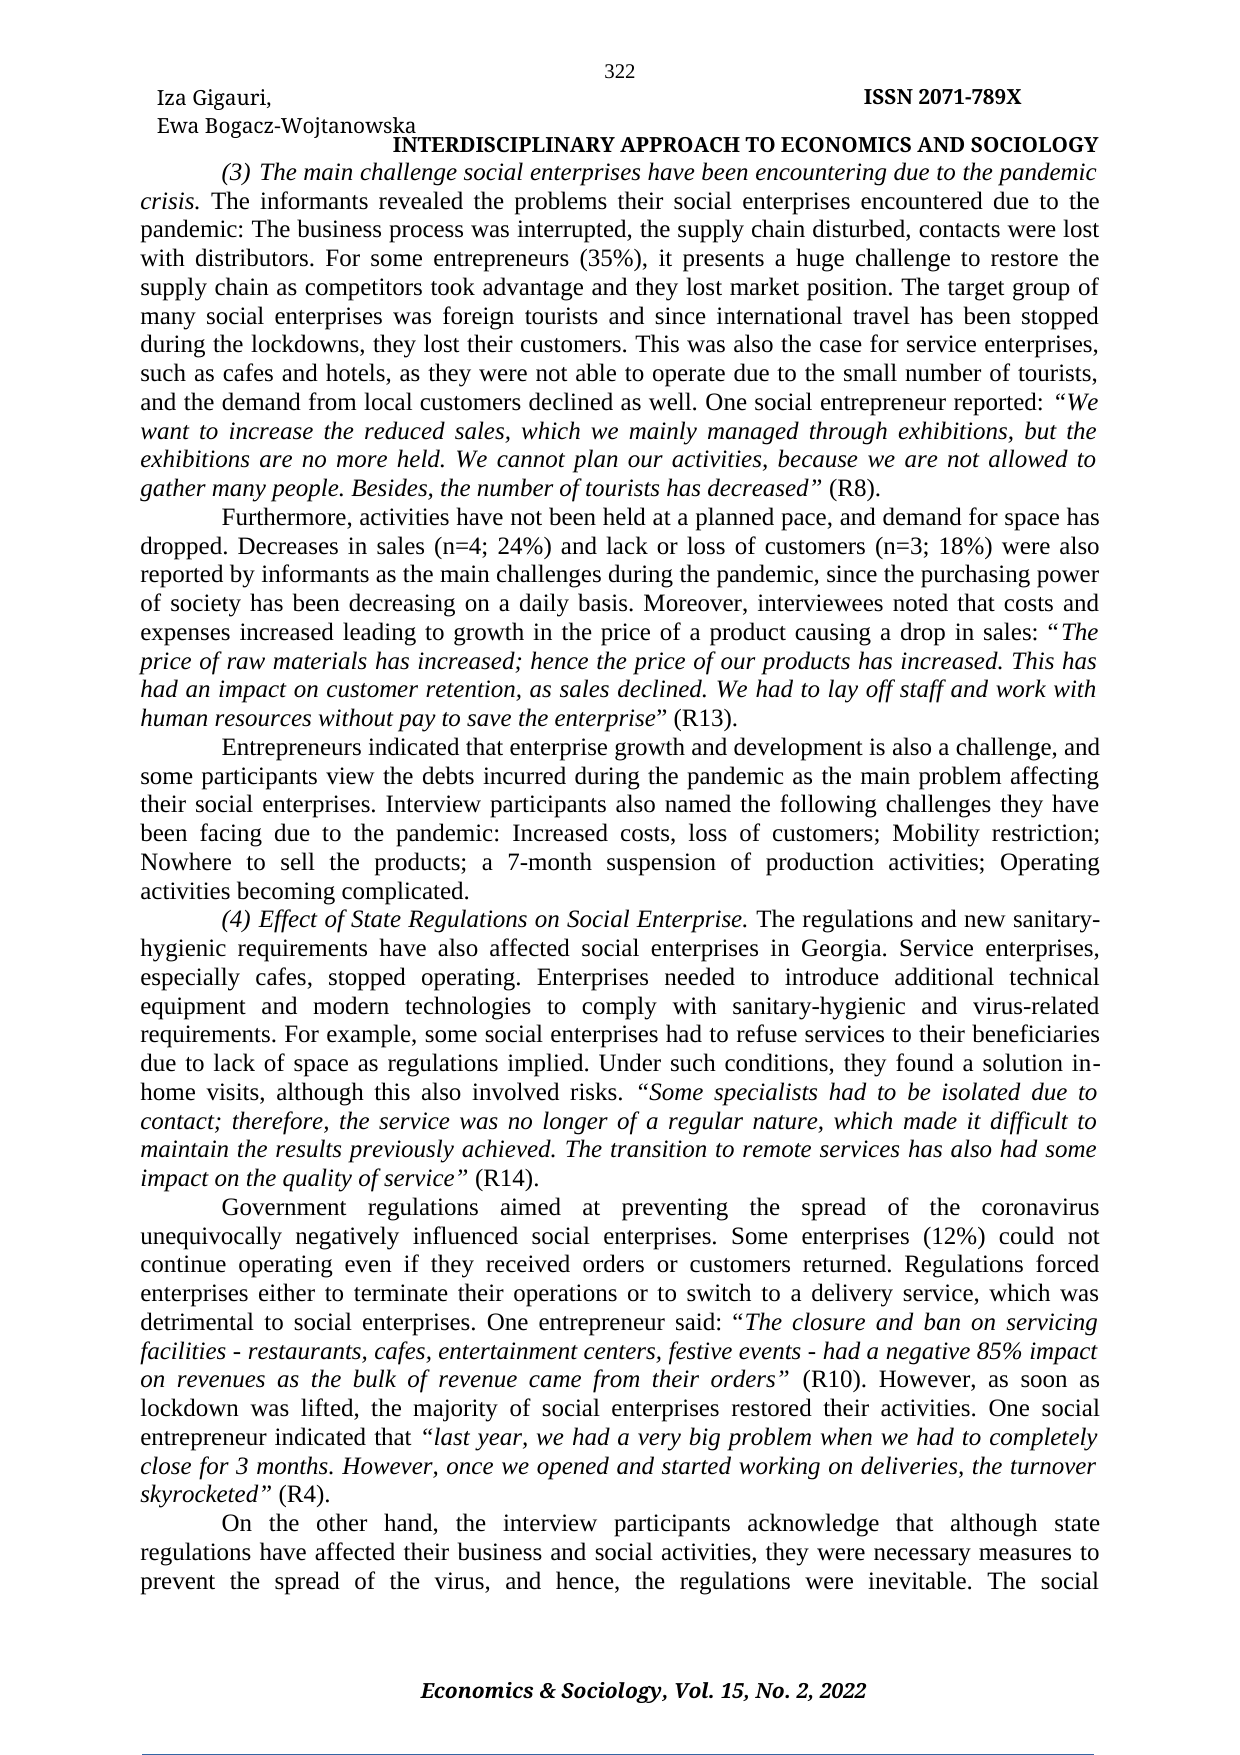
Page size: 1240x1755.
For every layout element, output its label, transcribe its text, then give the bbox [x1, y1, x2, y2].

text Government regulations aimed at preventing the spread of the coronavirus unequivocally negatively influenced social enterprises. Some enterprises (12%) could not continue operating even if they received orders or customers returned. Regulations forced enterprises either to terminate their operations or to switch to a delivery service, which was detrimental to social enterprises. One entrepreneur said: “The closure and ban on servicing facilities - restaurants, cafes, entertainment centers, festive events - had a negative 85% impact on revenues as the bulk of revenue came from their orders” (R10). However, as soon as lockdown was lifted, the majority of social enterprises restored their activities. One social entrepreneur indicated that “last year, we had a very big problem when we had to completely close for 3 months. However, once we opened and started working on deliveries, the turnover skyrocketed” (R4). [140, 1192, 1101, 1508]
text Entrepreneurs indicated that enterprise growth and development is also a challenge, and some participants view the debts incurred during the pandemic as the main problem affecting their social enterprises. Interview participants also named the following challenges they have been facing due to the pandemic: Increased costs, loss of customers; Mobility restriction; Nowhere to sell the products; a 7-month suspension of production activities; Operating activities becoming complicated. [140, 732, 1101, 904]
list Effect of State Regulations on Social Enterprise. The regulations and new sanitary- hygienic requirements have also affected social enterprises in Georgia. Service enterprises, especially cafes, stopped operating. Enterprises needed to introduce additional technical equipment and modern technologies to comply with sanitary-hygienic and virus-related requirements. For example, some social enterprises had to refuse services to their beneficiaries due to lack of space as regulations implied. Under such conditions, they found a solution in­home visits, although this also involved risks. “Some specialists had to be isolated due to contact; therefore, the service was no longer of a regular nature, which made it difficult to maintain the results previously achieved. The transition to remote services has also had some impact on the quality of service” (R14). [140, 904, 1101, 1192]
text Furthermore, activities have not been held at a planned pace, and demand for space has dropped. Decreases in sales (n=4; 24%) and lack or loss of customers (n=3; 18%) were also reported by informants as the main challenges during the pandemic, since the purchasing power of society has been decreasing on a daily basis. Moreover, interviewees noted that costs and expenses increased leading to growth in the price of a product causing a drop in sales: “The price of raw materials has increased; hence the price of our products has increased. This has had an impact on customer retention, as sales declined. We had to lay off staff and work with human resources without pay to save the enterprise” (R13). [140, 502, 1101, 732]
text On the other hand, the interview participants acknowledge that although state regulations have affected their business and social activities, they were necessary measures to prevent the spread of the virus, and hence, the regulations were inevitable. The social [140, 1508, 1101, 1594]
list The main challenge social enterprises have been encountering due to the pandemic crisis. The informants revealed the problems their social enterprises encountered due to the pandemic: The business process was interrupted, the supply chain disturbed, contacts were lost with distributors. For some entrepreneurs (35%), it presents a huge challenge to restore the supply chain as competitors took advantage and they lost market position. The target group of many social enterprises was foreign tourists and since international travel has been stopped during the lockdowns, they lost their customers. This was also the case for service enterprises, such as cafes and hotels, as they were not able to operate due to the small number of tourists, and the demand from local customers declined as well. One social entrepreneur reported: “We want to increase the reduced sales, which we mainly managed through exhibitions, but the exhibitions are no more held. We cannot plan our activities, because we are not allowed to gather many people. Besides, the number of tourists has decreased” (R8). [140, 157, 1101, 502]
